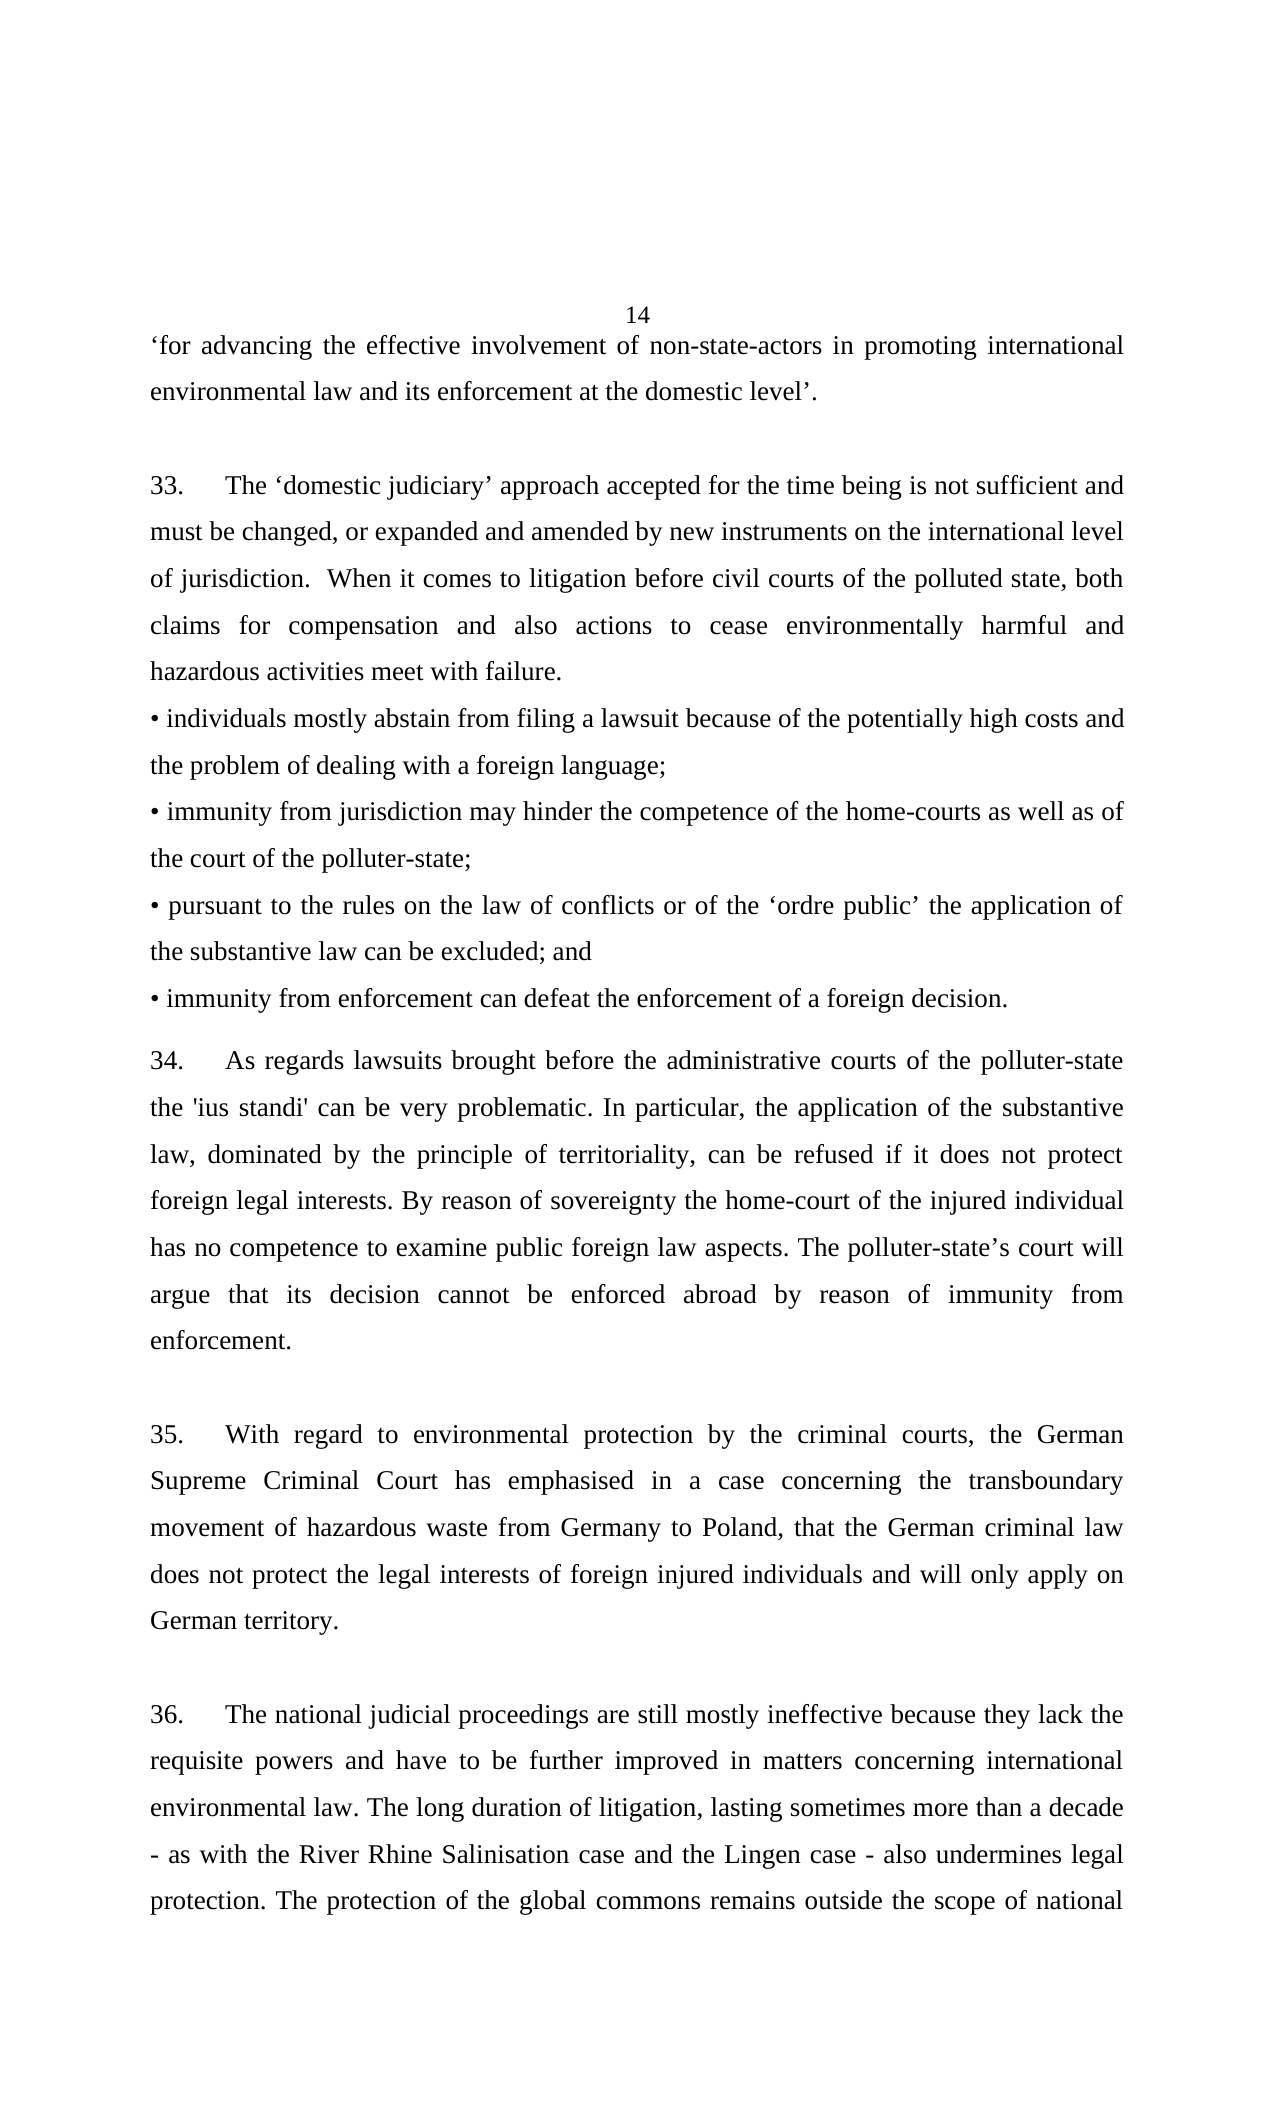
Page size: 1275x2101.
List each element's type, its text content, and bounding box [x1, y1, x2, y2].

text 33. The ‘domestic judiciary’ approach accepted for the time being is not sufficient and must be changed, or expanded and amended by new instruments on the international level of jurisdiction. When it comes to litigation before civil courts of the polluted state, both claims for compensation and also actions to cease environmentally harmful and hazardous activities meet with failure. [150, 469, 1125, 687]
text 35. With regard to environmental protection by the criminal courts, the German Supreme Criminal Court has emphasised in a case concerning the transboundary movement of hazardous waste from Germany to Poland, that the German criminal law does not protect the legal interests of foreign injured individuals and will only apply on German territory. [150, 1418, 1125, 1636]
text • immunity from jurisdiction may hinder the competence of the home-courts as well as of the court of the polluter-state; [150, 795, 1125, 873]
text 36. The national judicial proceedings are still mostly ineffective because they lack the requisite powers and have to be further improved in matters concerning international environmental law. The long duration of litigation, lasting sometimes more than a decade - as with the River Rhine Salinisation case and the Lingen case - also undermines legal protection. The protection of the global commons remains outside the scope of national [150, 1698, 1125, 1916]
text • individuals mostly abstain from filing a lawsuit because of the potentially high costs and the problem of dealing with a foreign language; [150, 702, 1125, 780]
text ‘for advancing the effective involvement of non-state-actors in promoting international environmental law and its enforcement at the domestic level’. [150, 329, 1125, 407]
text 34. As regards lawsuits brought before the administrative courts of the polluter-state the 'ius standi' can be very problematic. In particular, the application of the substantive law, dominated by the principle of territoriality, can be refused if it does not protect foreign legal interests. By reason of sovereignty the home-court of the injured individual has no competence to examine public foreign law aspects. The polluter-state’s court will argue that its decision cannot be enforced abroad by reason of immunity from enforcement. [150, 1044, 1125, 1356]
text • immunity from enforcement can defeat the enforcement of a foreign decision. [150, 982, 1125, 1013]
text • pursuant to the rules on the law of conflicts or of the ‘ordre public’ the application of the substantive law can be excluded; and [150, 889, 1125, 967]
